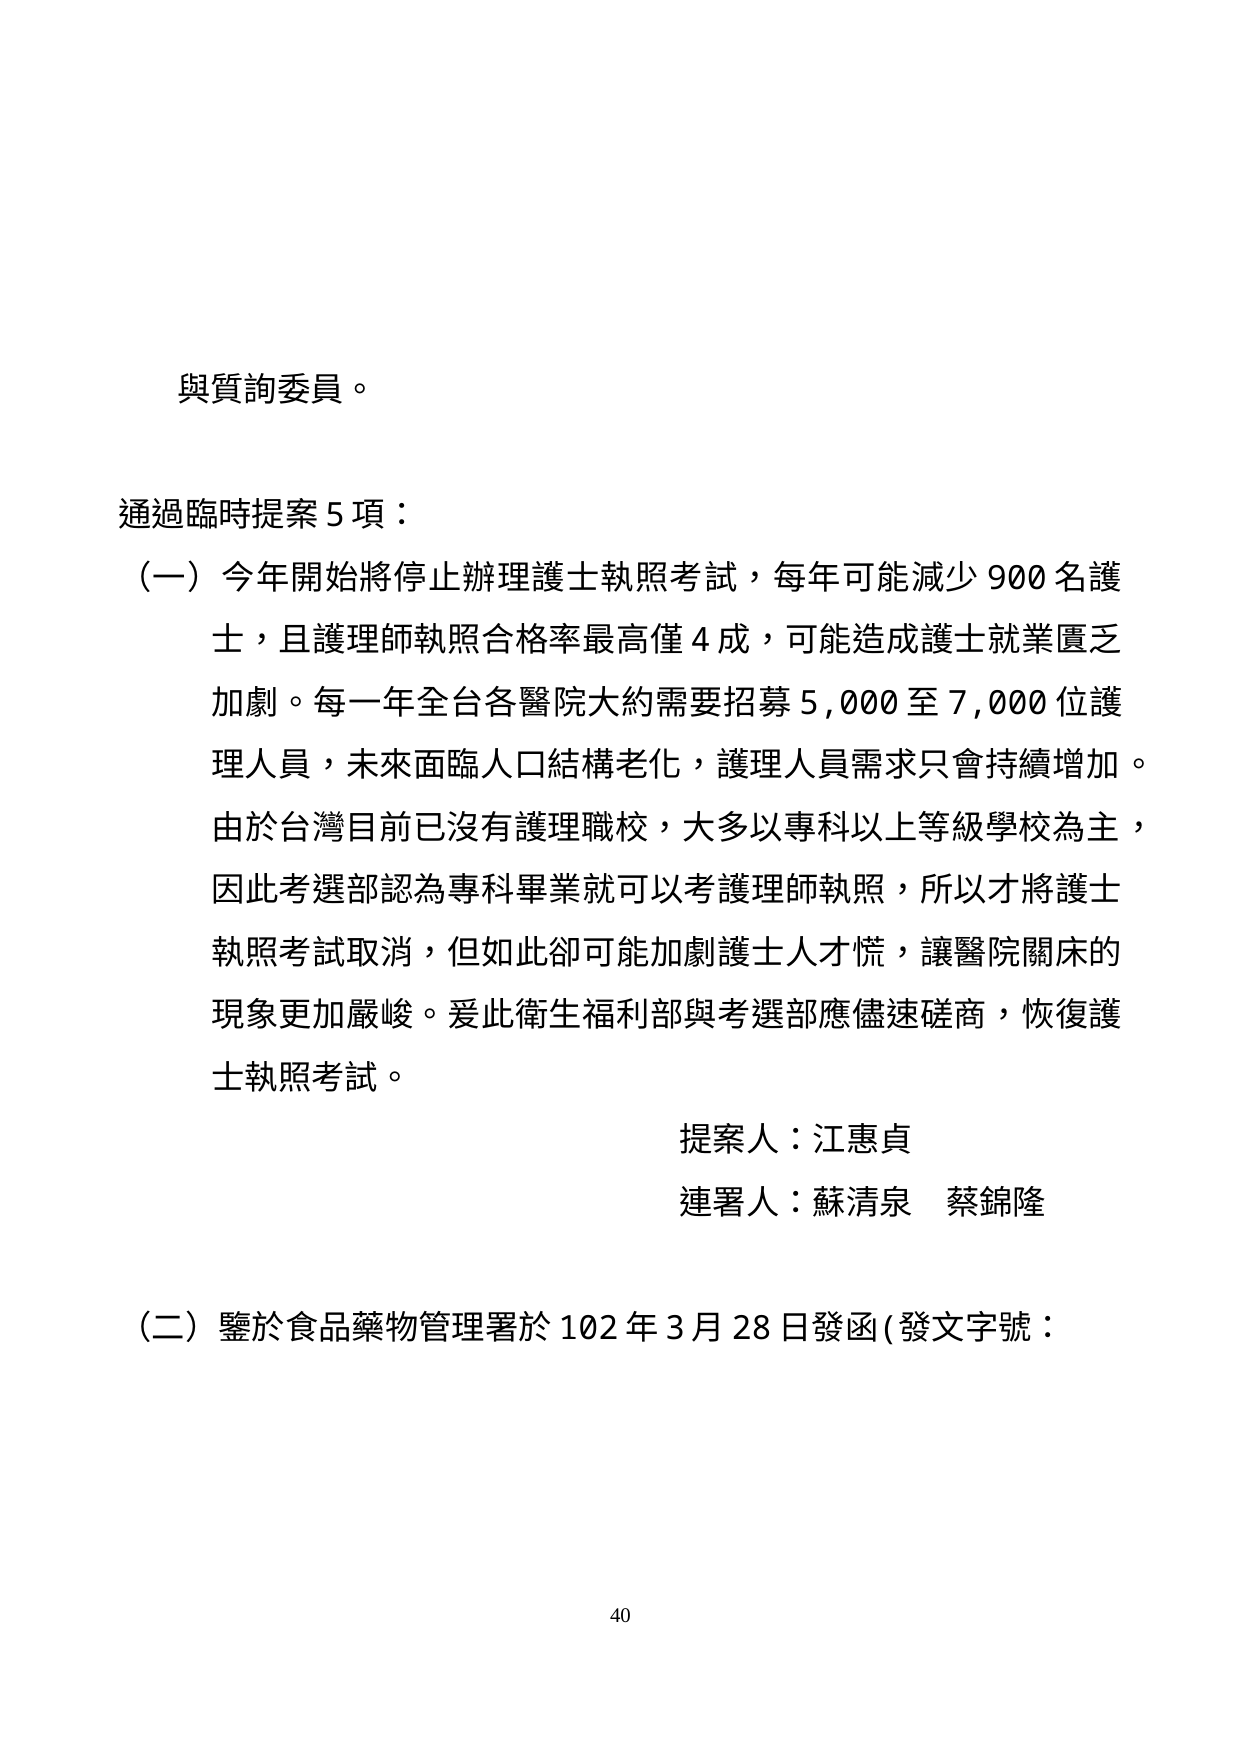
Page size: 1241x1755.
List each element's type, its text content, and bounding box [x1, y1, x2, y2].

text 提案人：江惠貞 [221, 1096, 1122, 1158]
text 與質詢委員。 [118, 346, 1122, 408]
text 通過臨時提案5項： [118, 471, 1122, 533]
text （二）鑒於食品藥物管理署於102年3月28日發函(發文字號： [118, 1283, 1122, 1346]
text （一）今年開始將停止辦理護士執照考試，每年可能減少900名護士，且護理師執照合格率最高僅4成，可能造成護士就業匱乏加劇。每一年全台各醫院大約需要招募5,000至7,000位護理人員，未來面臨人口結構老化，護理人員需求只會持續增加。由於台灣目前已沒有護理職校，大多以專科以上等級學校為主，因此考選部認為專科畢業就可以考護理師執照，所以才將護士執照考試取消，但如此卻可能加劇護士人才慌，讓醫院關床的現象更加嚴峻。爰此衛生福利部與考選部應儘速磋商，恢復護士執照考試。 [118, 533, 1122, 1096]
text 連署人：蘇清泉 蔡錦隆 [221, 1158, 1122, 1221]
